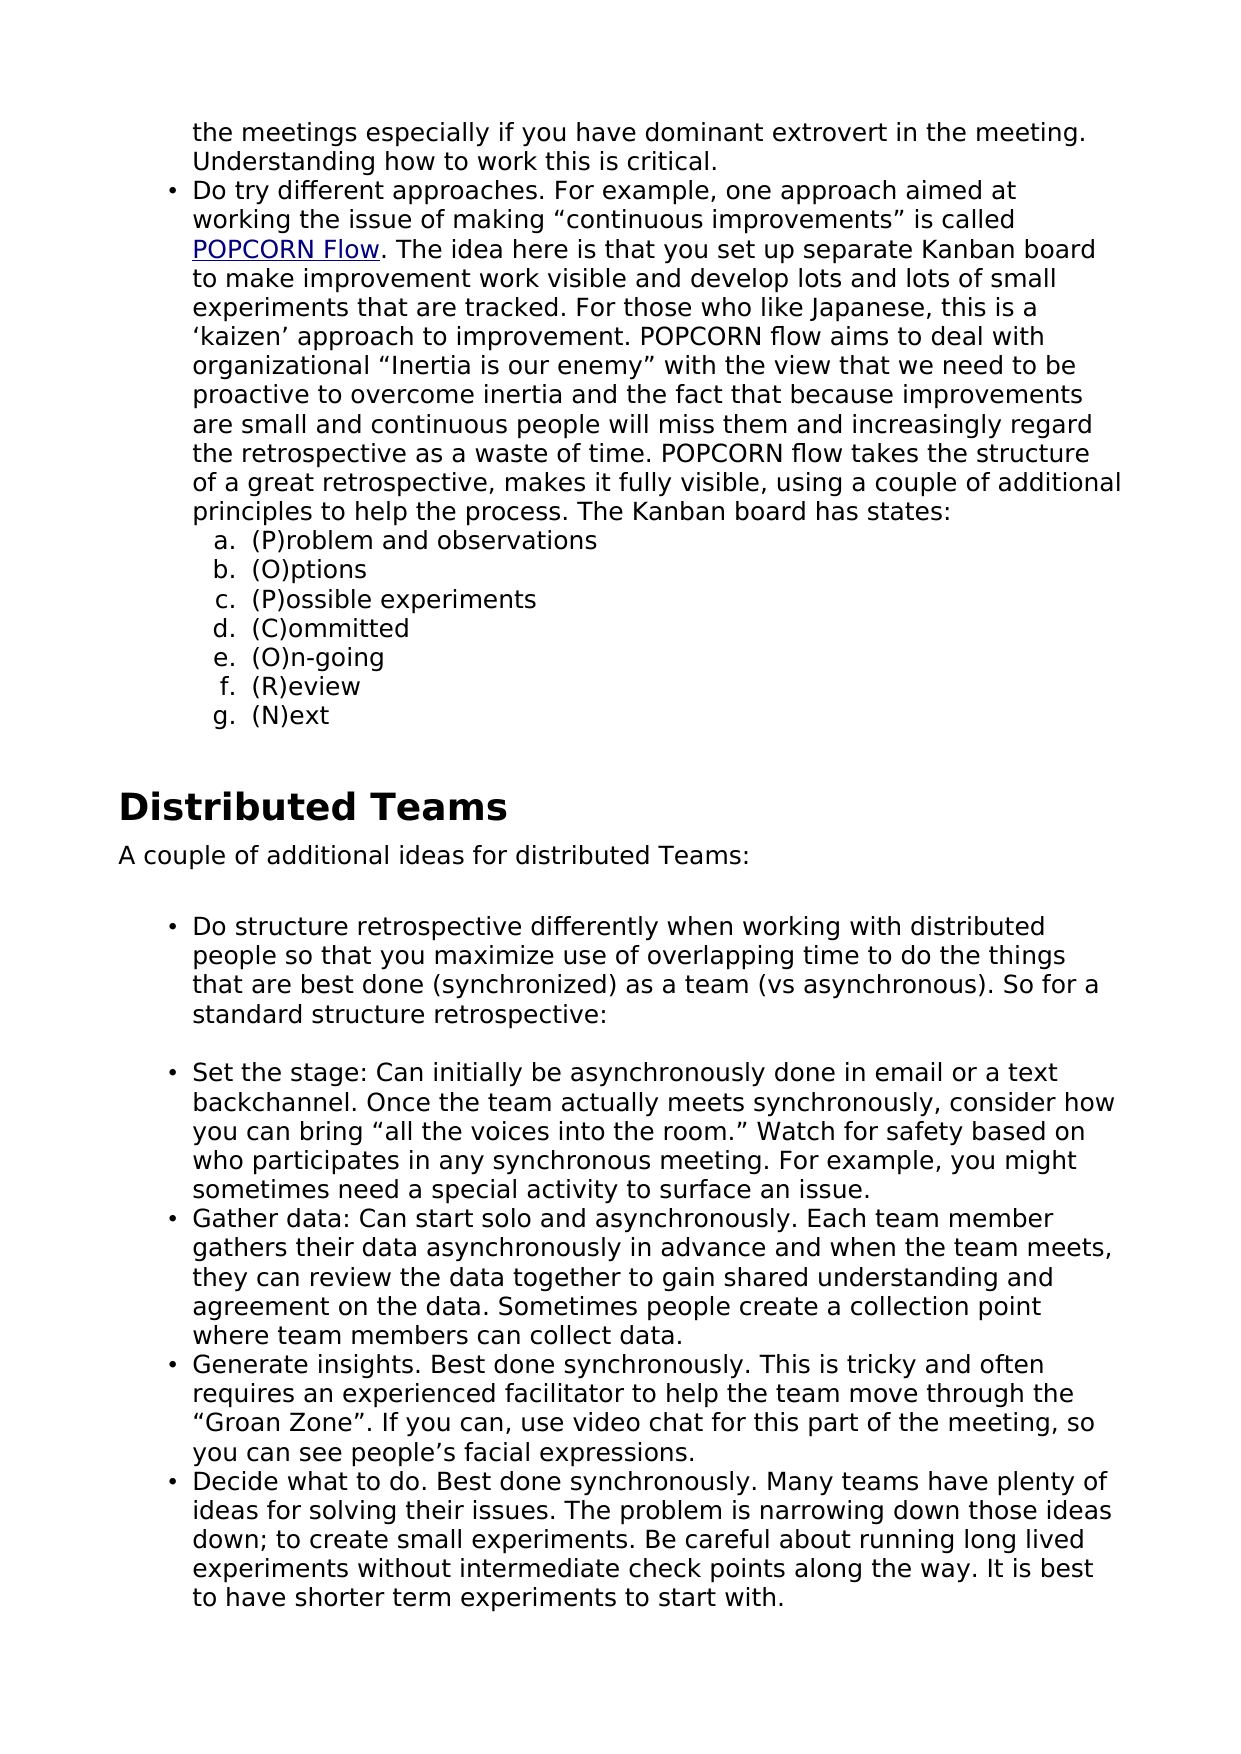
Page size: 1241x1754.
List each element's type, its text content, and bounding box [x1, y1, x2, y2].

list Gather data: Can start solo and asynchronously. Each team member gathers their data asynchronously in advance and when the team meets, they can review the data together to gain shared understanding and agreement on the data. Sometimes people create a collection point where team members can collect data. [177, 1204, 1122, 1350]
list (P)roblem and observations [236, 526, 1122, 556]
list Decide what to do. Best done synchronously. Many teams have plenty of ideas for solving their issues. The problem is narrowing down those ideas down; to create small experiments. Be careful about running long lived experiments without intermediate check points along the way. It is best to have shorter term experiments to start with. [177, 1467, 1122, 1613]
list (P)ossible experiments [236, 585, 1122, 614]
subtitle Distributed Teams [118, 785, 1122, 829]
list Set the stage: Can initially be asynchronously done in email or a text backchannel. Once the team actually meets synchronously, consider how you can bring “all the voices into the room.” Watch for safety based on who participates in any synchronous meeting. For example, you might sometimes need a special activity to surface an issue. [177, 1058, 1122, 1204]
list the meetings especially if you have dominant extrovert in the meeting. Understanding how to work this is critical. [177, 118, 1122, 176]
list Generate insights. Best done synchronously. This is tricky and often requires an experienced facilitator to help the team move through the “Groan Zone”. If you can, use video chat for this part of the meeting, so you can see people’s facial expressions. [177, 1350, 1122, 1467]
list Do structure retrospective differently when working with distributed people so that you maximize use of overlapping time to do the things that are best done (synchronized) as a team (vs asynchronous). So for a standard structure retrospective: [177, 912, 1122, 1029]
list (R)eview [236, 672, 1122, 701]
list (N)ext [236, 701, 1122, 731]
text A couple of additional ideas for distributed Teams: [118, 841, 1122, 870]
list Do try different approaches. For example, one approach aimed at working the issue of making “continuous improvements” is called POPCORN Flow. The idea here is that you set up separate Kanban board to make improvement work visible and develop lots and lots of small experiments that are tracked. For those who like Japanese, this is a ‘kaizen’ approach to improvement. POPCORN flow aims to deal with organizational “Inertia is our enemy” with the view that we need to be proactive to overcome inertia and the fact that because improvements are small and continuous people will miss them and increasingly regard the retrospective as a waste of time. POPCORN flow takes the structure of a great retrospective, makes it fully visible, using a couple of additional principles to help the process. The Kanban board has states: [177, 176, 1122, 526]
list (O)n-going [236, 643, 1122, 672]
list (C)ommitted [236, 614, 1122, 643]
list (O)ptions [236, 556, 1122, 585]
